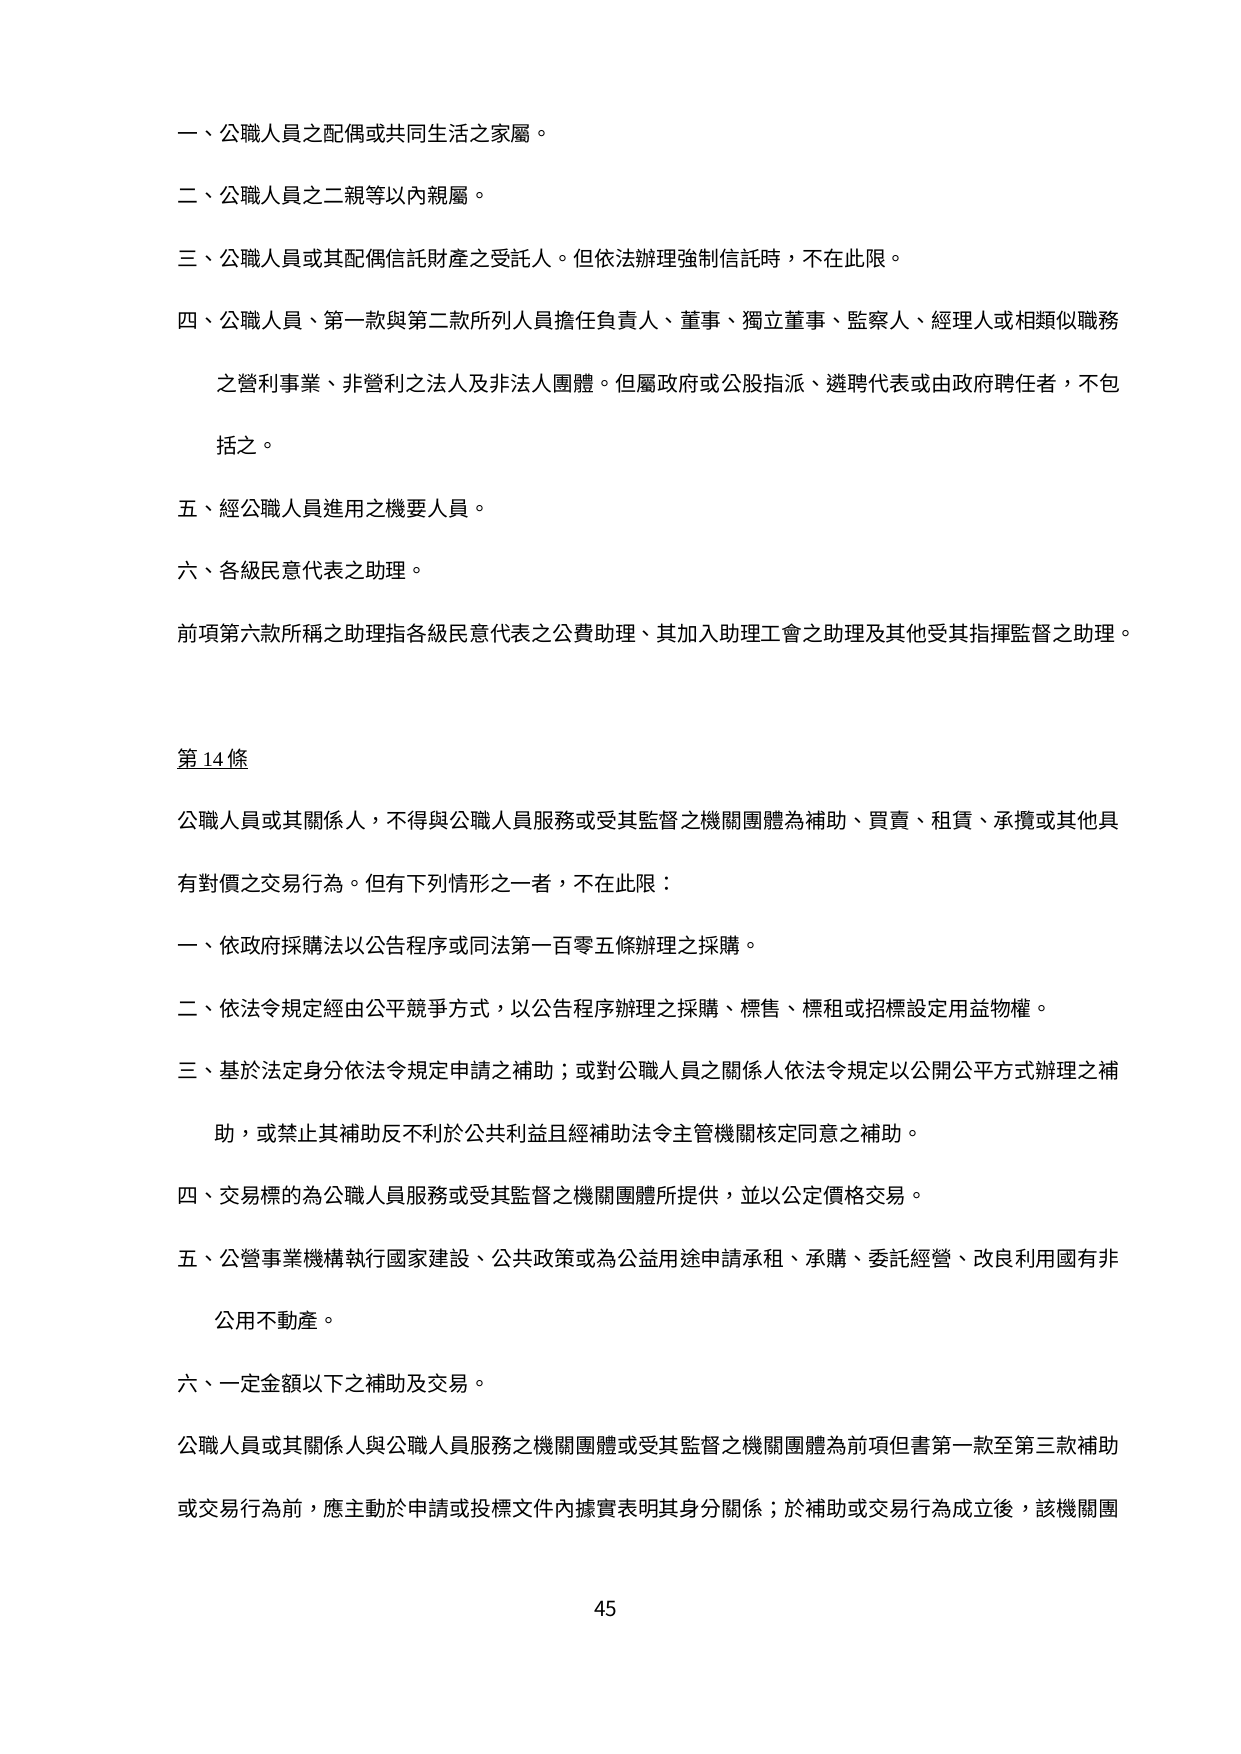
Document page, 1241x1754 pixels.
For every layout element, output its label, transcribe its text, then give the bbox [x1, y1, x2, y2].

text 三、基於法定身分依法令規定申請之補助；或對公職人員之關係人依法令規定以公開公平方式辦理之補助，或禁止其補助反不利於公共利益且經補助法令主管機關核定同意之補助。 [177, 1028, 1122, 1153]
text 二、依法令規定經由公平競爭方式，以公告程序辦理之採購、標售、標租或招標設定用益物權。 [177, 965, 1122, 1028]
text 五、經公職人員進用之機要人員。 [177, 465, 1122, 528]
text 三、公職人員或其配偶信託財產之受託人。但依法辦理強制信託時，不在此限。 [177, 215, 1122, 278]
text 一、公職人員之配偶或共同生活之家屬。 [177, 90, 1122, 153]
text 六、各級民意代表之助理。 [177, 528, 1122, 590]
text 公職人員或其關係人，不得與公職人員服務或受其監督之機關團體為補助、買賣、租賃、承攬或其他具有對價之交易行為。但有下列情形之一者，不在此限： [177, 778, 1122, 903]
text 一、依政府採購法以公告程序或同法第一百零五條辦理之採購。 [177, 903, 1122, 965]
text 四、公職人員、第一款與第二款所列人員擔任負責人、董事、獨立董事、監察人、經理人或相類似職務之營利事業、非營利之法人及非法人團體。但屬政府或公股指派、遴聘代表或由政府聘任者，不包括之。 [177, 278, 1122, 465]
text 四、交易標的為公職人員服務或受其監督之機關團體所提供，並以公定價格交易。 [177, 1153, 1122, 1215]
text 六、一定金額以下之補助及交易。 [177, 1340, 1122, 1403]
text 五、公營事業機構執行國家建設、公共政策或為公益用途申請承租、承購、委託經營、改良利用國有非公用不動產。 [177, 1215, 1122, 1340]
text 前項第六款所稱之助理指各級民意代表之公費助理、其加入助理工會之助理及其他受其指揮監督之助理。 [177, 590, 1122, 653]
text 公職人員或其關係人與公職人員服務之機關團體或受其監督之機關團體為前項但書第一款至第三款補助或交易行為前，應主動於申請或投標文件內據實表明其身分關係；於補助或交易行為成立後，該機關團 [177, 1403, 1122, 1528]
text 二、公職人員之二親等以內親屬。 [177, 153, 1122, 215]
text 第14條 [177, 715, 1122, 778]
